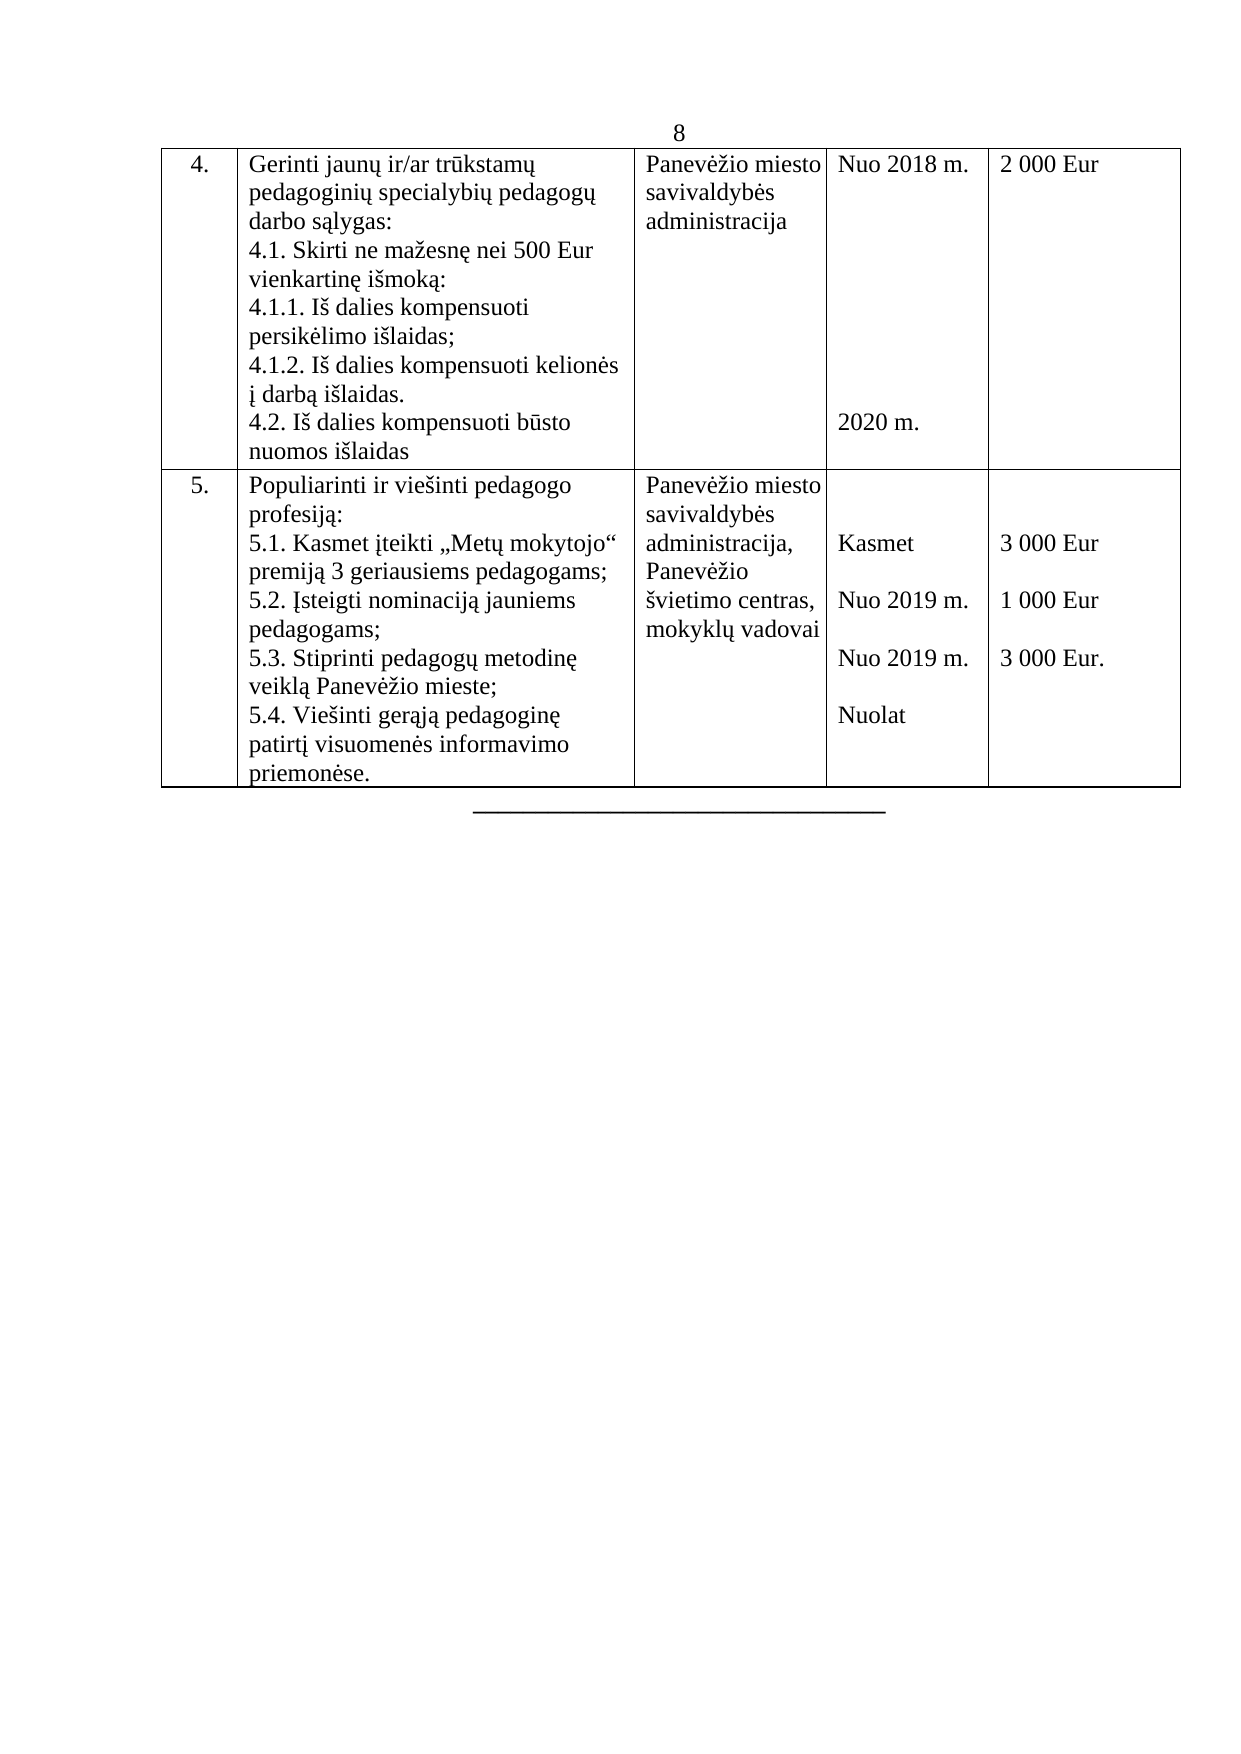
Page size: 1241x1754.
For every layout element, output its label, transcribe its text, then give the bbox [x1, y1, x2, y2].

table_cell 5. [162, 470, 237, 786]
table_cell Gerinti jaunų ir/ar trūkstamų pedagoginių specialybių pedagogų darbo sąlygas: 4.1. Skirti ne mažesnę nei 500 Eur vienkartinę išmoką: 4.1.1. Iš dalies kompensuoti persikėlimo išlaidas; 4.1.2. Iš dalies kompensuoti kelionės į darbą išlaidas. 4.2. Iš dalies kompensuoti būsto nuomos išlaidas [238, 149, 634, 469]
table_cell Kasmet Nuo 2019 m. Nuo 2019 m. Nuolat [827, 470, 988, 786]
table_cell 2 000 Eur [989, 149, 1180, 469]
table_cell 3 000 Eur 1 000 Eur 3 000 Eur. [989, 470, 1180, 786]
table_cell Nuo 2018 m. 2020 m. [827, 149, 988, 469]
table_cell Populiarinti ir viešinti pedagogo profesiją: 5.1. Kasmet įteikti „Metų mokytojo“ premiją 3 geriausiems pedagogams; 5.2. Įsteigti nominaciją jauniems pedagogams; 5.3. Stiprinti pedagogų metodinę veiklą Panevėžio mieste; 5.4. Viešinti gerąją pedagoginę patirtį visuomenės informavimo priemonėse. [238, 470, 634, 786]
text _________________________________ [177, 788, 1181, 816]
table_cell Panevėžio miesto savivaldybės administracija, Panevėžio švietimo centras, mokyklų vadovai [635, 470, 826, 786]
table_cell Panevėžio miesto savivaldybės administracija [635, 149, 826, 469]
table_cell 4. [162, 149, 237, 469]
